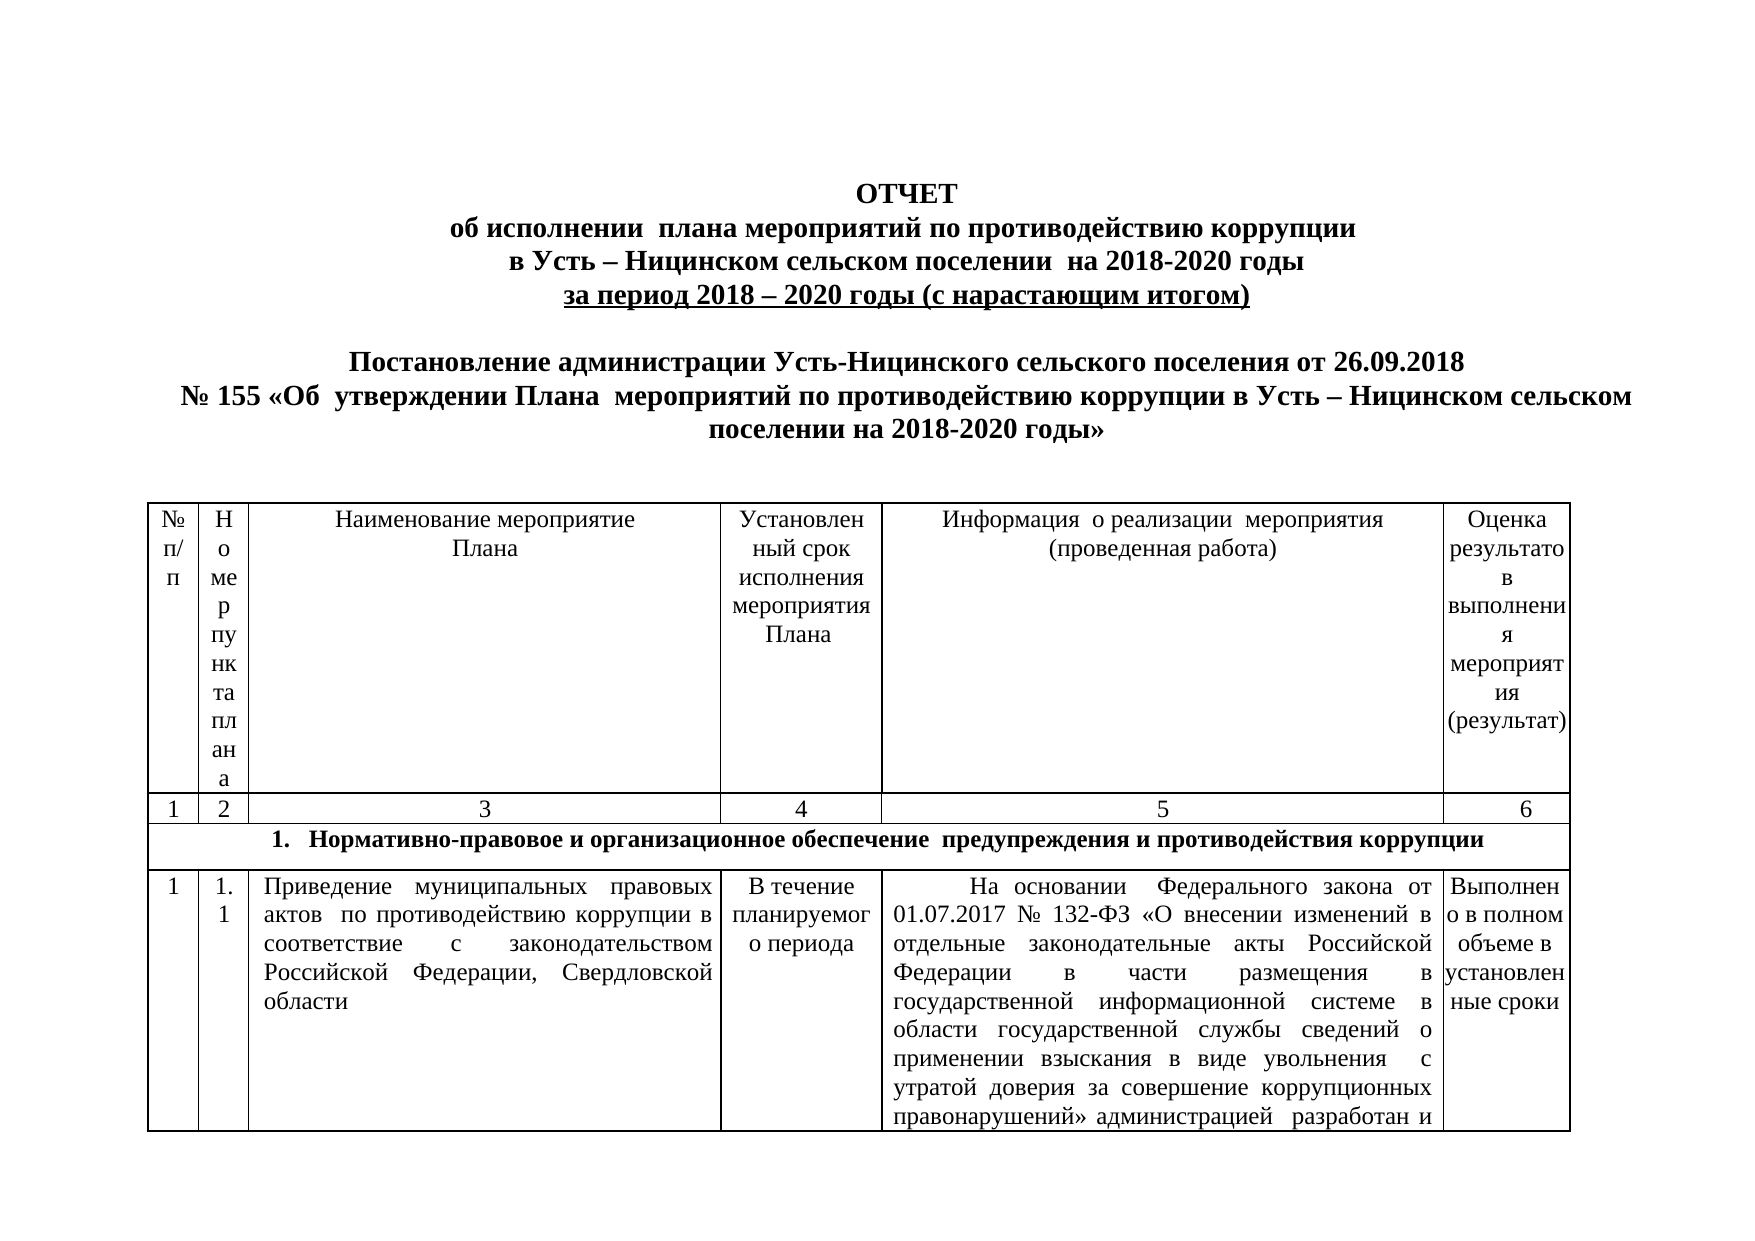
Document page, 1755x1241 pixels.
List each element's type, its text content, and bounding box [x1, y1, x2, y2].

table_cell [1596, 792, 1600, 823]
table_header [1614, 502, 1662, 792]
table_cell На основании Федерального закона от 01.07.2017 № 132-ФЗ «О внесении изменений в отдельные законодательные акты Российской Федерации в части размещения в государственной информационной системе в области государственной службы сведений о применении взыскания в виде увольнения с утратой доверия за совершение коррупционных правонарушений» администрацией разработан и [883, 871, 1443, 1129]
table_cell [1614, 792, 1662, 823]
table_cell [1607, 792, 1611, 823]
table_header Номер пункта плана [199, 504, 248, 792]
table_header [1607, 502, 1611, 792]
title Постановление администрации Усть-Ницинского сельского поселения от 26.09.2018 № 155 «Об утверждении Плана мероприятий по противодействию коррупции в Усть – Ницинском сельском поселении на 2018-2020 годы» [148, 344, 1666, 445]
text об исполнении плана мероприятий по противодействию коррупции [148, 210, 1666, 243]
table_header № п/п [149, 504, 198, 792]
table_cell 1 [149, 871, 198, 1129]
text за период 2018 – 2020 годы (с нарастающим итогом) [148, 277, 1666, 311]
table_cell 1 [149, 794, 198, 823]
table_cell [1574, 869, 1596, 1129]
table_header [1574, 502, 1596, 792]
table_cell Нормативно-правовое и организационное обеспечение предупреждения и противодействия коррупции [149, 824, 1569, 869]
table_cell [1607, 869, 1611, 1129]
table_header Оценка результатов выполнения мероприятия (результат) [1444, 504, 1569, 792]
table_cell [1614, 823, 1662, 869]
table_cell Приведение муниципальных правовых актов по противодействию коррупции в соответствие с законодательством Российской Федерации, Свердловской области [249, 871, 720, 1129]
table_cell [1596, 869, 1600, 1129]
table_header Установленный срок исполнения мероприятия Плана [721, 504, 881, 792]
table_cell [1607, 823, 1611, 869]
table_cell В течение планируемого периода [722, 871, 881, 1129]
text ОТЧЕТ [148, 176, 1666, 210]
table_cell 4 [721, 794, 881, 823]
table_cell Выполнено в полном объеме в установленные сроки [1444, 871, 1569, 1129]
table_cell [1596, 823, 1600, 869]
table_cell [1614, 869, 1662, 1129]
table_header Информация о реализации мероприятия (проведенная работа) [883, 504, 1443, 792]
table_cell [1574, 823, 1596, 869]
table_header [1596, 502, 1600, 792]
table_cell [1662, 823, 1666, 869]
table_cell 5 [882, 794, 1443, 823]
text в Усть – Ницинском сельском поселении на 2018-2020 годы [148, 243, 1666, 277]
table_header Наименование мероприятие Плана [249, 504, 720, 792]
table_cell [1662, 869, 1666, 1129]
table_cell 1.1 [199, 871, 248, 1129]
table_cell [1574, 792, 1596, 823]
table_cell 2 [199, 794, 248, 823]
table_cell 3 [249, 794, 720, 823]
table_cell 6 [1444, 794, 1569, 823]
table_cell [1662, 792, 1666, 823]
table_header [1662, 502, 1666, 792]
